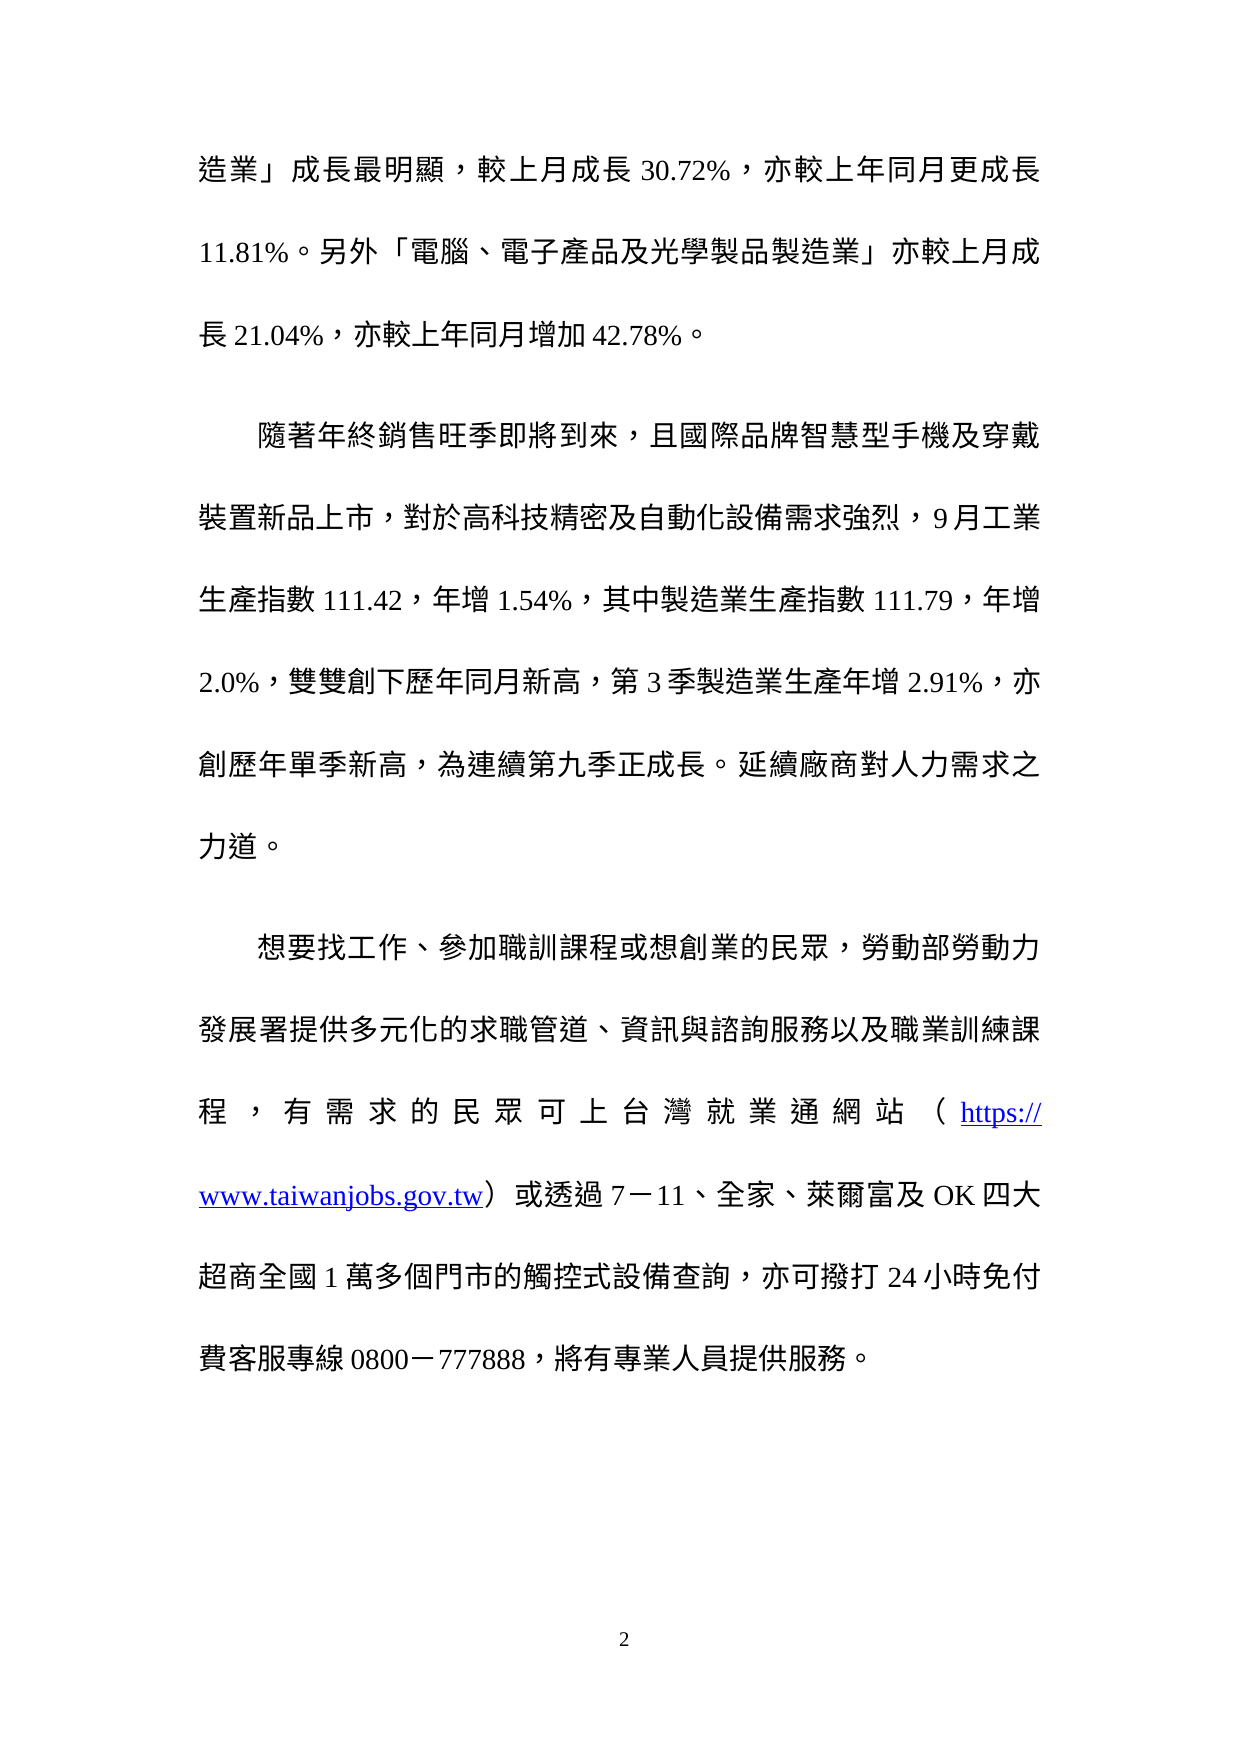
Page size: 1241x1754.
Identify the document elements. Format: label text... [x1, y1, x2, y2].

table_header 造業」成長最明顯，較上月成長30.72%，亦較上年同月更成長11.81%。另外「電腦、電子產品及光學製品製造業」亦較上月成長21.04%，亦較上年同月增加42.78%。 隨著年終銷售旺季即將到來，且國際品牌智慧型手機及穿戴裝置新品上市，對於高科技精密及自動化設備需求強烈，9月工業生產指數111.42，年增1.54%，其中製造業生產指數111.79，年增2.0%，雙雙創下歷年同月新高，第3季製造業生產年增2.91%，亦創歷年單季新高，為連續第九季正成長。延續廠商對人力需求之力道。 想要找工作、參加職訓課程或想創業的民眾，勞動部勞動力發展署提供多元化的求職管道、資訊與諮詢服務以及職業訓練課程，有需求的民眾可上台灣就業通網站（https://www.taiwanjobs.gov.tw）或透過7－11、全家、萊爾富及OK四大超商全國1萬多個門市的觸控式設備查詢，亦可撥打24小時免付費客服專線0800－777888，將有專業人員提供服務。 [188, 108, 1053, 1397]
